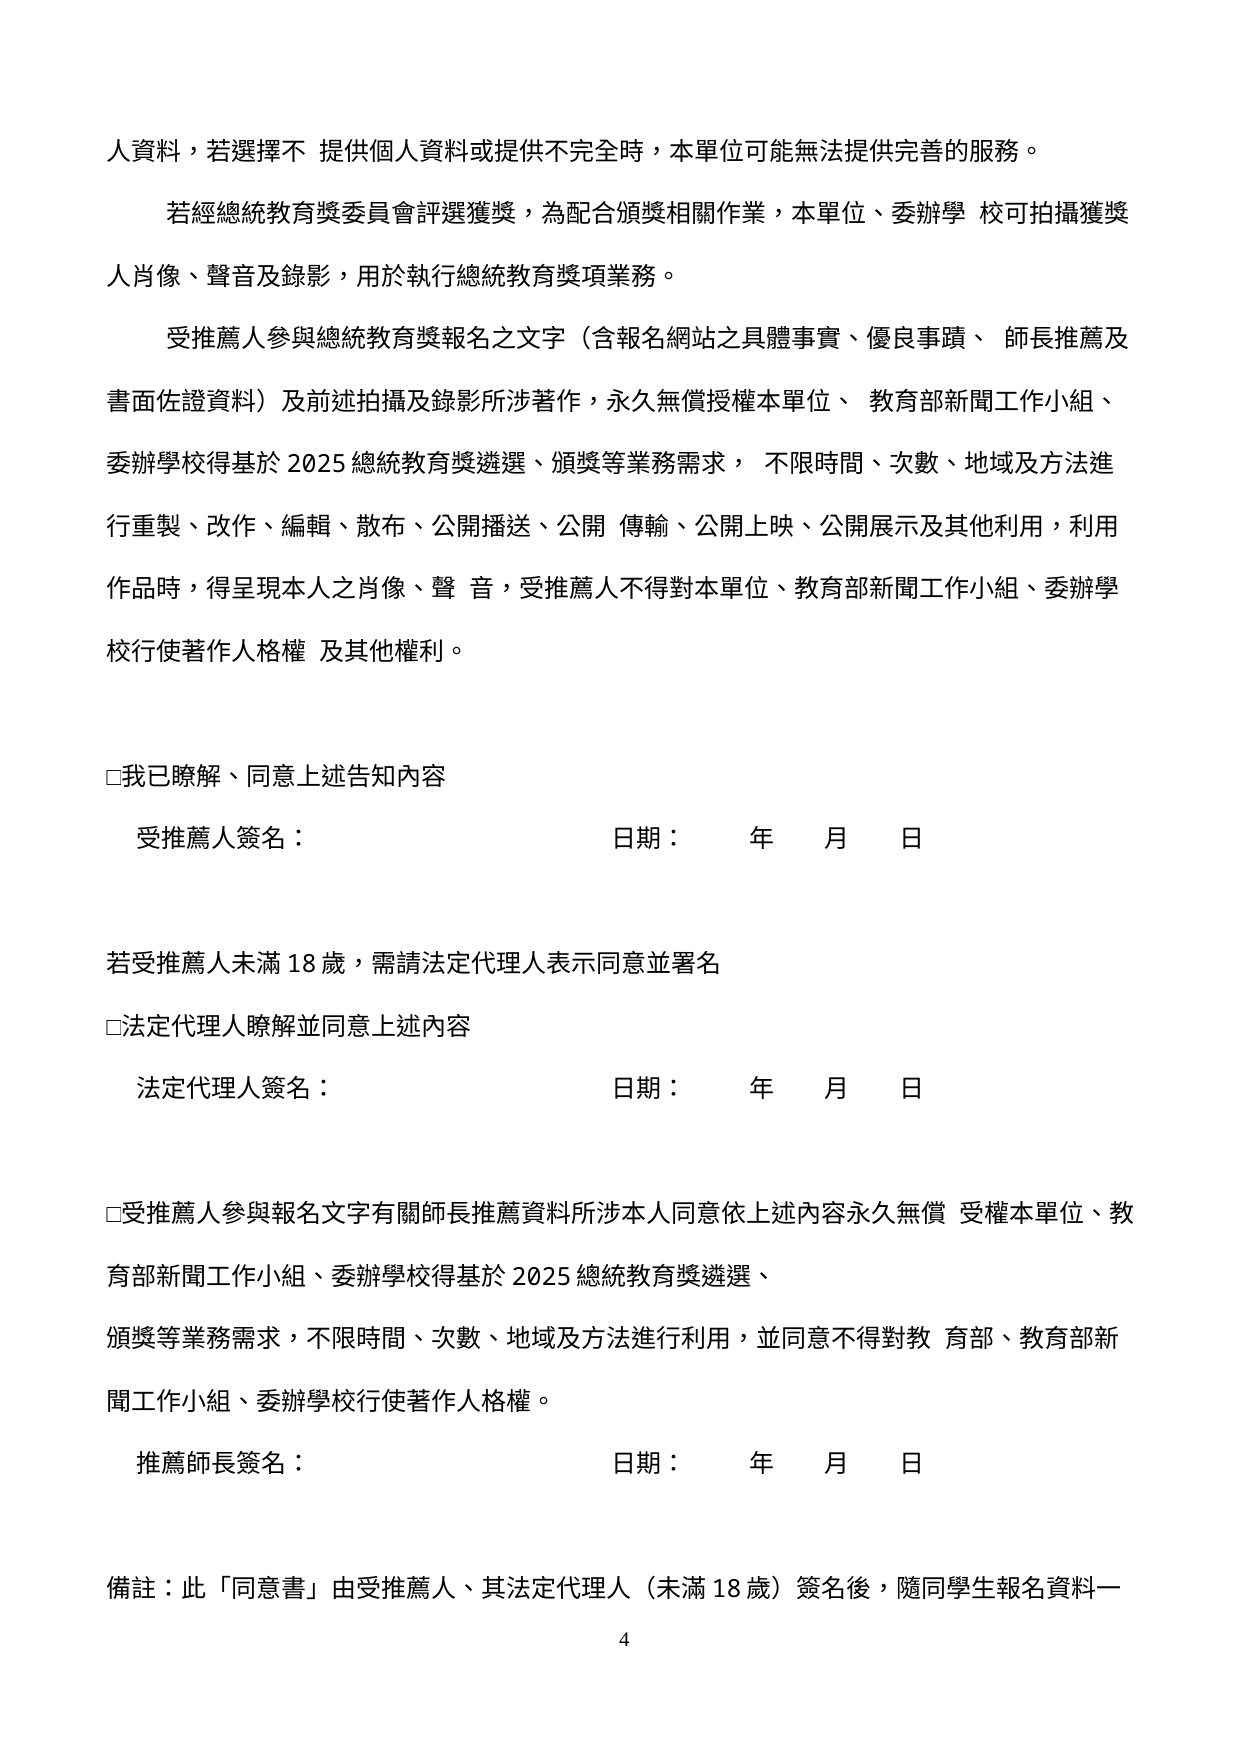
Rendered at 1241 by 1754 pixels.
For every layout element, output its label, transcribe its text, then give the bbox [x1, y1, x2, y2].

text 備註：此「同意書」由受推薦人、其法定代理人（未滿18歲）簽名後，隨同學生報名資料一 [106, 1545, 1134, 1608]
text 若受推薦人未滿18歲，需請法定代理人表示同意並署名 [106, 920, 1134, 983]
text 受推薦人參與總統教育獎報名之文字（含報名網站之具體事實、優良事蹟、 師長推薦及書面佐證資料）及前述拍攝及錄影所涉著作，永久無償授權本單位、 教育部新聞工作小組、委辦學校得基於2025總統教育獎遴選、頒獎等業務需求， 不限時間、次數、地域及方法進行重製、改作、編輯、散布、公開播送、公開 傳輸、公開上映、公開展示及其他利用，利用作品時，得呈現本人之肖像、聲 音，受推薦人不得對本單位、教育部新聞工作小組、委辦學校行使著作人格權 及其他權利。 [106, 295, 1134, 670]
text □我已瞭解、同意上述告知內容 [106, 733, 1134, 795]
text □法定代理人瞭解並同意上述內容 [106, 983, 1134, 1045]
text 推薦師長簽名： 日期： 年 月 日 [106, 1420, 1134, 1483]
text 法定代理人簽名： 日期： 年 月 日 [106, 1045, 1134, 1108]
text 若經總統教育獎委員會評選獲獎，為配合頒獎相關作業，本單位、委辦學 校可拍攝獲獎人肖像、聲音及錄影，用於執行總統教育獎項業務。 [106, 170, 1134, 295]
text 人資料，若選擇不 提供個人資料或提供不完全時，本單位可能無法提供完善的服務。 [106, 108, 1134, 170]
text 頒獎等業務需求，不限時間、次數、地域及方法進行利用，並同意不得對教 育部、教育部新聞工作小組、委辦學校行使著作人格權。 [106, 1295, 1134, 1420]
text □受推薦人參與報名文字有關師長推薦資料所涉本人同意依上述內容永久無償 受權本單位、教育部新聞工作小組、委辦學校得基於2025總統教育獎遴選、 [106, 1170, 1134, 1295]
text 受推薦人簽名： 日期： 年 月 日 [106, 795, 1134, 858]
